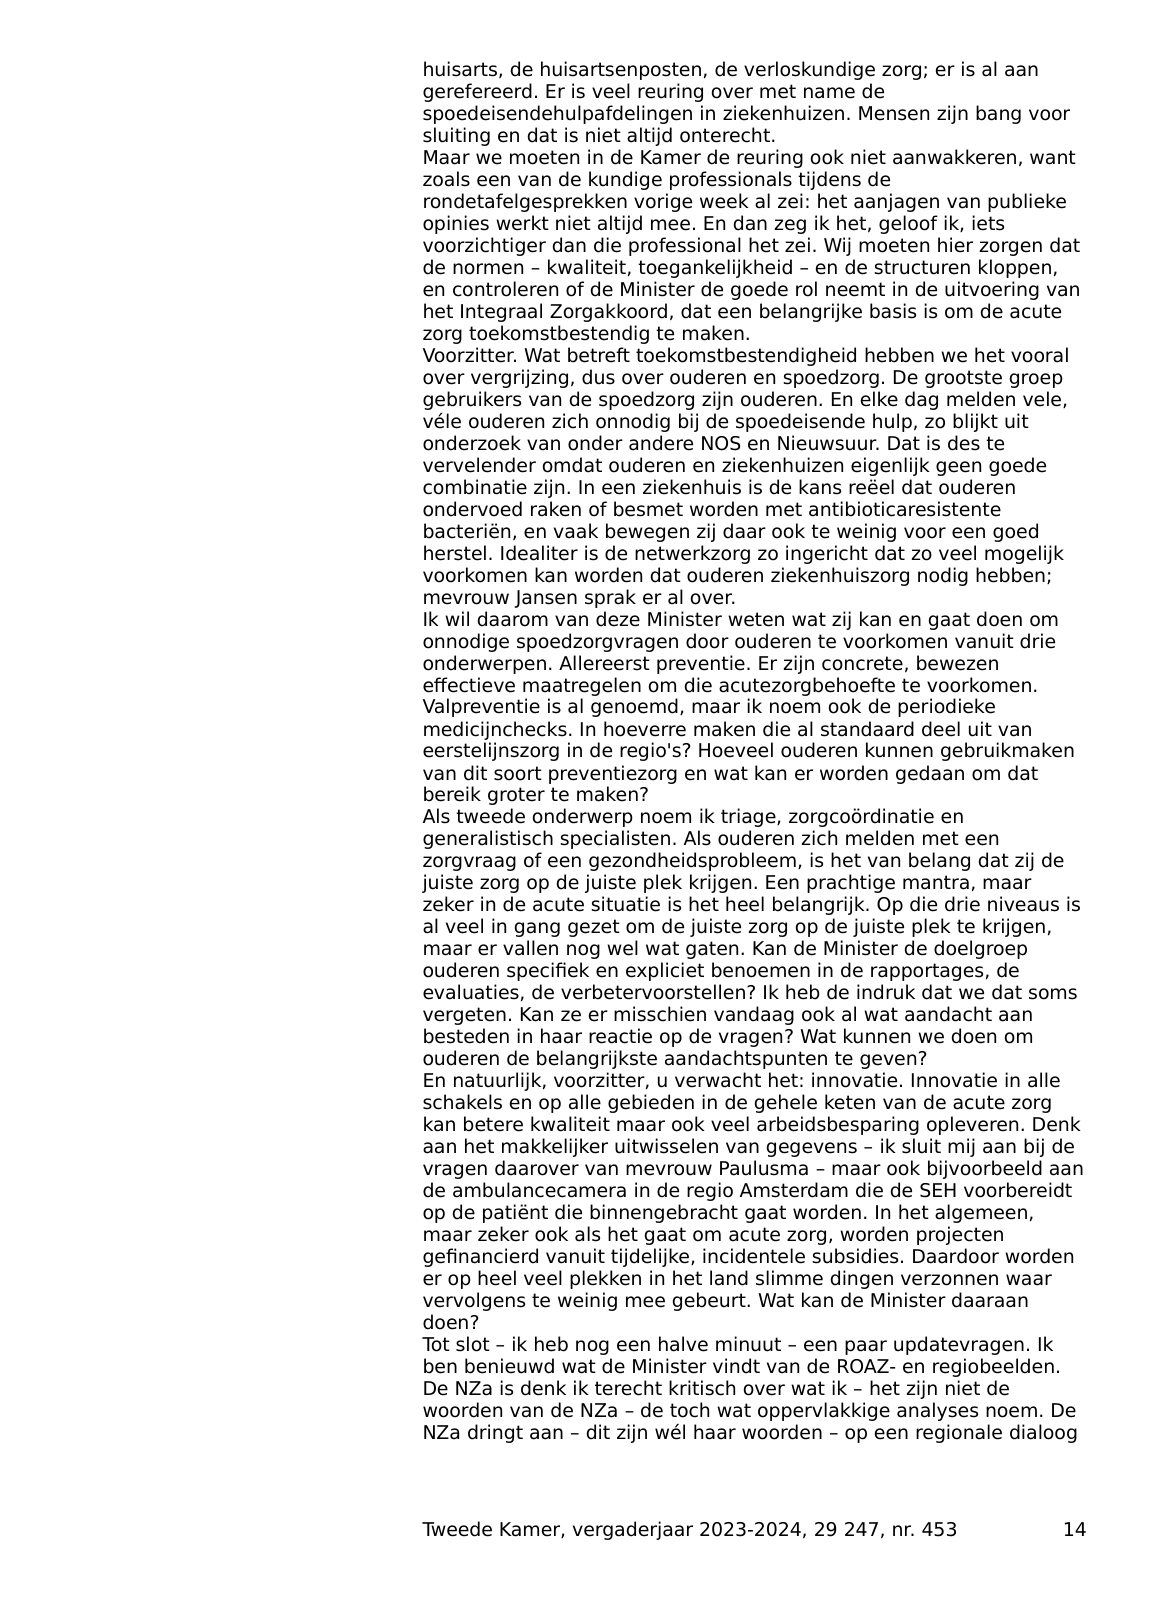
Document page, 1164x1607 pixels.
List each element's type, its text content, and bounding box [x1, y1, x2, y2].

text Als tweede onderwerp noem ik triage, zorgcoördinatie en generalistisch specialisten. Als ouderen zich melden met een zorgvraag of een gezondheidsprobleem, is het van belang dat zij de juiste zorg op de juiste plek krijgen. Een prachtige mantra, maar zeker in de acute situatie is het heel belangrijk. Op die drie niveaus is al veel in gang gezet om de juiste zorg op de juiste plek te krijgen, maar er vallen nog wel wat gaten. Kan de Minister de doelgroep ouderen specifiek en expliciet benoemen in de rapportages, de evaluaties, de verbetervoorstellen? Ik heb de indruk dat we dat soms vergeten. Kan ze er misschien vandaag ook al wat aandacht aan besteden in haar reactie op de vragen? Wat kunnen we doen om ouderen de belangrijkste aandachtspunten te geven? [422, 806, 1087, 1070]
text En natuurlijk, voorzitter, u verwacht het: innovatie. Innovatie in alle schakels en op alle gebieden in de gehele keten van de acute zorg kan betere kwaliteit maar ook veel arbeidsbesparing opleveren. Denk aan het makkelijker uitwisselen van gegevens – ik sluit mij aan bij de vragen daarover van mevrouw Paulusma – maar ook bijvoorbeeld aan de ambulancecamera in de regio Amsterdam die de SEH voorbereidt op de patiënt die binnengebracht gaat worden. In het algemeen, maar zeker ook als het gaat om acute zorg, worden projecten gefinancierd vanuit tijdelijke, incidentele subsidies. Daardoor worden er op heel veel plekken in het land slimme dingen verzonnen waar vervolgens te weinig mee gebeurt. Wat kan de Minister daaraan doen? [422, 1070, 1087, 1334]
text Ik wil daarom van deze Minister weten wat zij kan en gaat doen om onnodige spoedzorgvragen door ouderen te voorkomen vanuit drie onderwerpen. Allereerst preventie. Er zijn concrete, bewezen effectieve maatregelen om die acutezorgbehoefte te voorkomen. Valpreventie is al genoemd, maar ik noem ook de periodieke medicijnchecks. In hoeverre maken die al standaard deel uit van eerstelijnszorg in de regio's? Hoeveel ouderen kunnen gebruikmaken van dit soort preventiezorg en wat kan er worden gedaan om dat bereik groter te maken? [422, 608, 1087, 806]
text Maar we moeten in de Kamer de reuring ook niet aanwakkeren, want zoals een van de kundige professionals tijdens de rondetafelgesprekken vorige week al zei: het aanjagen van publieke opinies werkt niet altijd mee. En dan zeg ik het, geloof ik, iets voorzichtiger dan die professional het zei. Wij moeten hier zorgen dat de normen – kwaliteit, toegankelijkheid – en de structuren kloppen, en controleren of de Minister de goede rol neemt in de uitvoering van het Integraal Zorgakkoord, dat een belangrijke basis is om de acute zorg toekomstbestendig te maken. [422, 147, 1087, 345]
text huisarts, de huisartsenposten, de verloskundige zorg; er is al aan gerefereerd. Er is veel reuring over met name de spoedeisendehulpafdelingen in ziekenhuizen. Mensen zijn bang voor sluiting en dat is niet altijd onterecht. [422, 59, 1087, 147]
text Voorzitter. Wat betreft toekomstbestendigheid hebben we het vooral over vergrijzing, dus over ouderen en spoedzorg. De grootste groep gebruikers van de spoedzorg zijn ouderen. En elke dag melden vele, véle ouderen zich onnodig bij de spoedeisende hulp, zo blijkt uit onderzoek van onder andere NOS en Nieuwsuur. Dat is des te vervelender omdat ouderen en ziekenhuizen eigenlijk geen goede combinatie zijn. In een ziekenhuis is de kans reëel dat ouderen ondervoed raken of besmet worden met antibioticaresistente bacteriën, en vaak bewegen zij daar ook te weinig voor een goed herstel. Idealiter is de netwerkzorg zo ingericht dat zo veel mogelijk voorkomen kan worden dat ouderen ziekenhuiszorg nodig hebben; mevrouw Jansen sprak er al over. [422, 345, 1087, 608]
text Tot slot – ik heb nog een halve minuut – een paar updatevragen. Ik ben benieuwd wat de Minister vindt van de ROAZ- en regiobeelden. De NZa is denk ik terecht kritisch over wat ik – het zijn niet de woorden van de NZa – de toch wat oppervlakkige analyses noem. De NZa dringt aan – dit zijn wél haar woorden – op een regionale dialoog [422, 1334, 1087, 1444]
